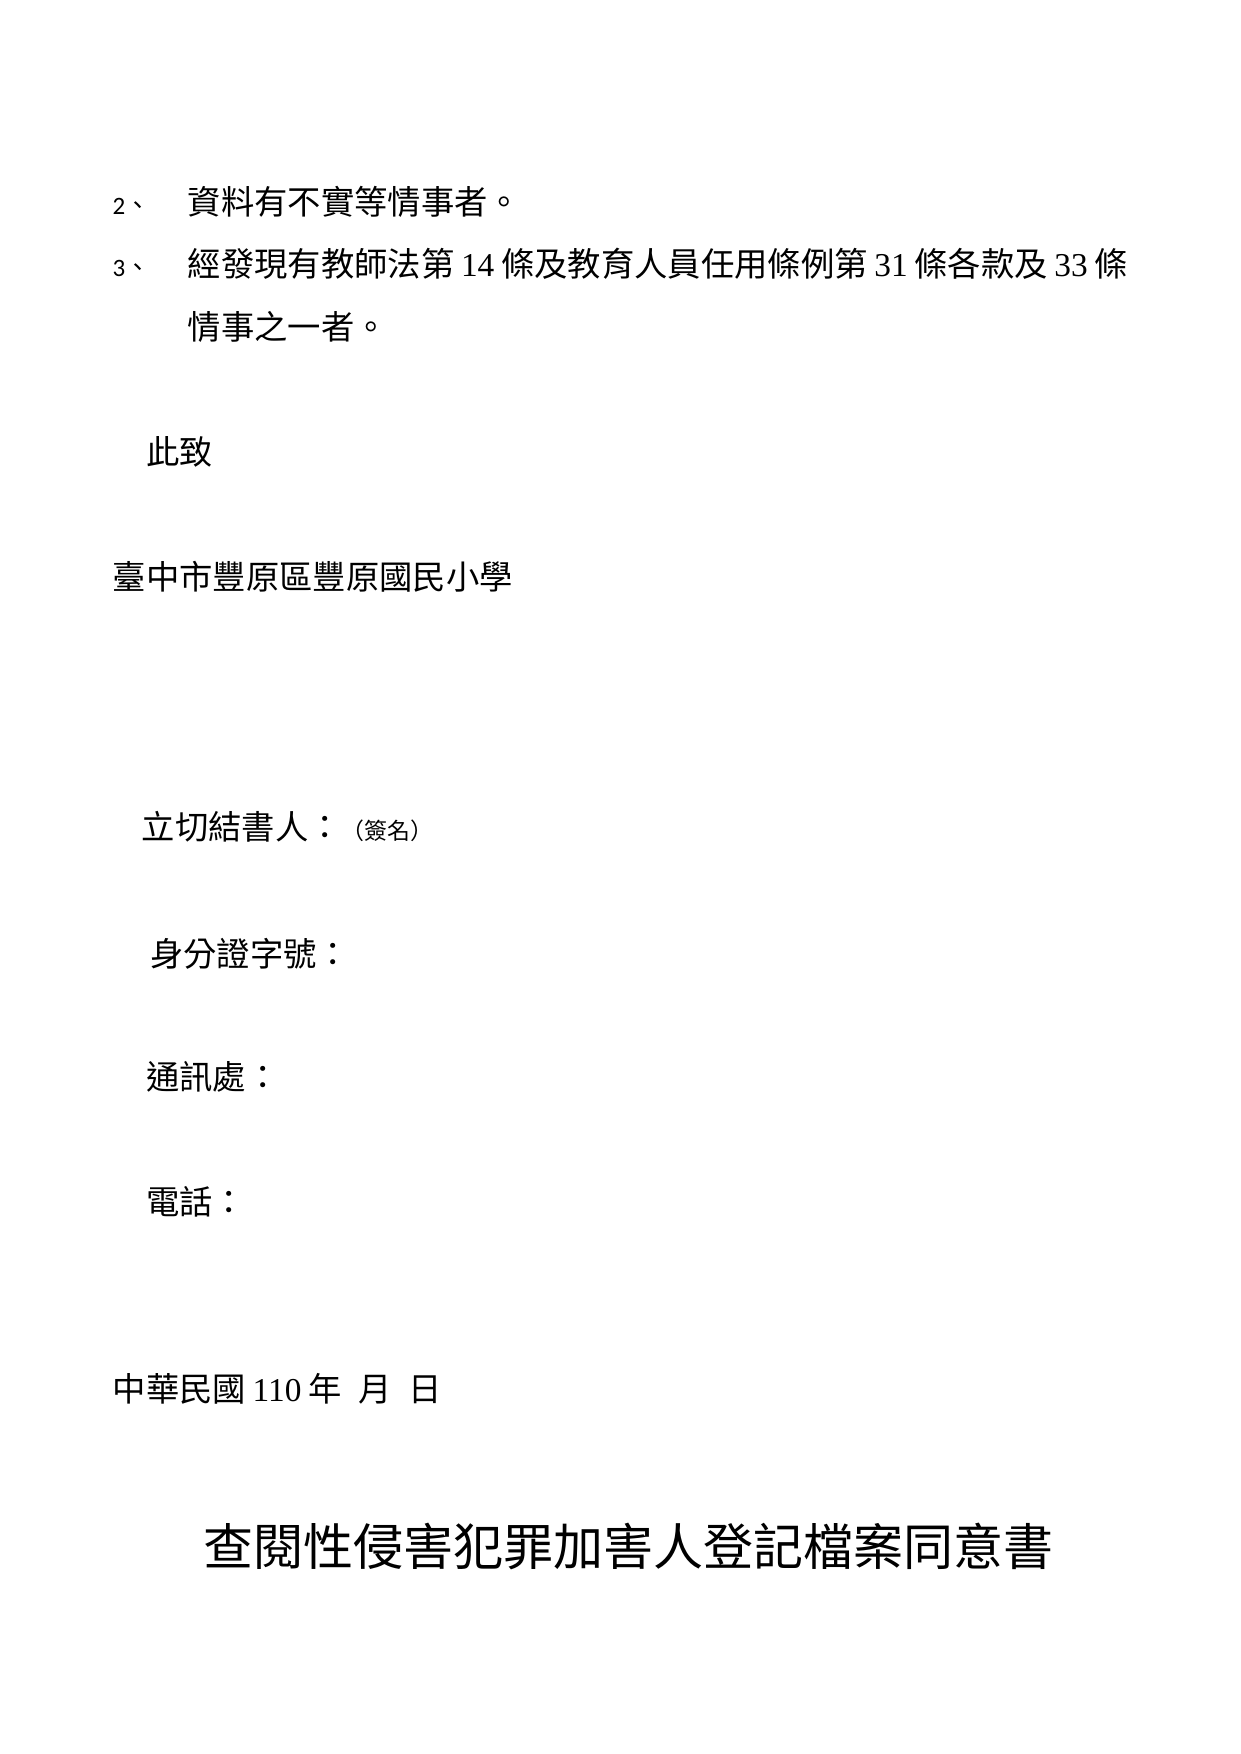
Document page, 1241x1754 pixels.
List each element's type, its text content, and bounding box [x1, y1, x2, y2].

text 中華民國110年 月 日 [112, 1346, 1128, 1408]
text 通訊處： [112, 1033, 1128, 1096]
text 身分證字號： [112, 908, 1128, 971]
text 此致 [112, 408, 1128, 471]
list 經發現有教師法第14條及教育人員任用條例第31條各款及33條情事之一者。 [112, 221, 1128, 346]
list 資料有不實等情事者。 [112, 158, 1128, 221]
text 臺中市豐原區豐原國民小學 [112, 533, 1128, 596]
text 電話： [112, 1158, 1128, 1221]
text 查閱性侵害犯罪加害人登記檔案同意書 [112, 1471, 1144, 1596]
text 立切結書人：（簽名） [112, 783, 1128, 846]
